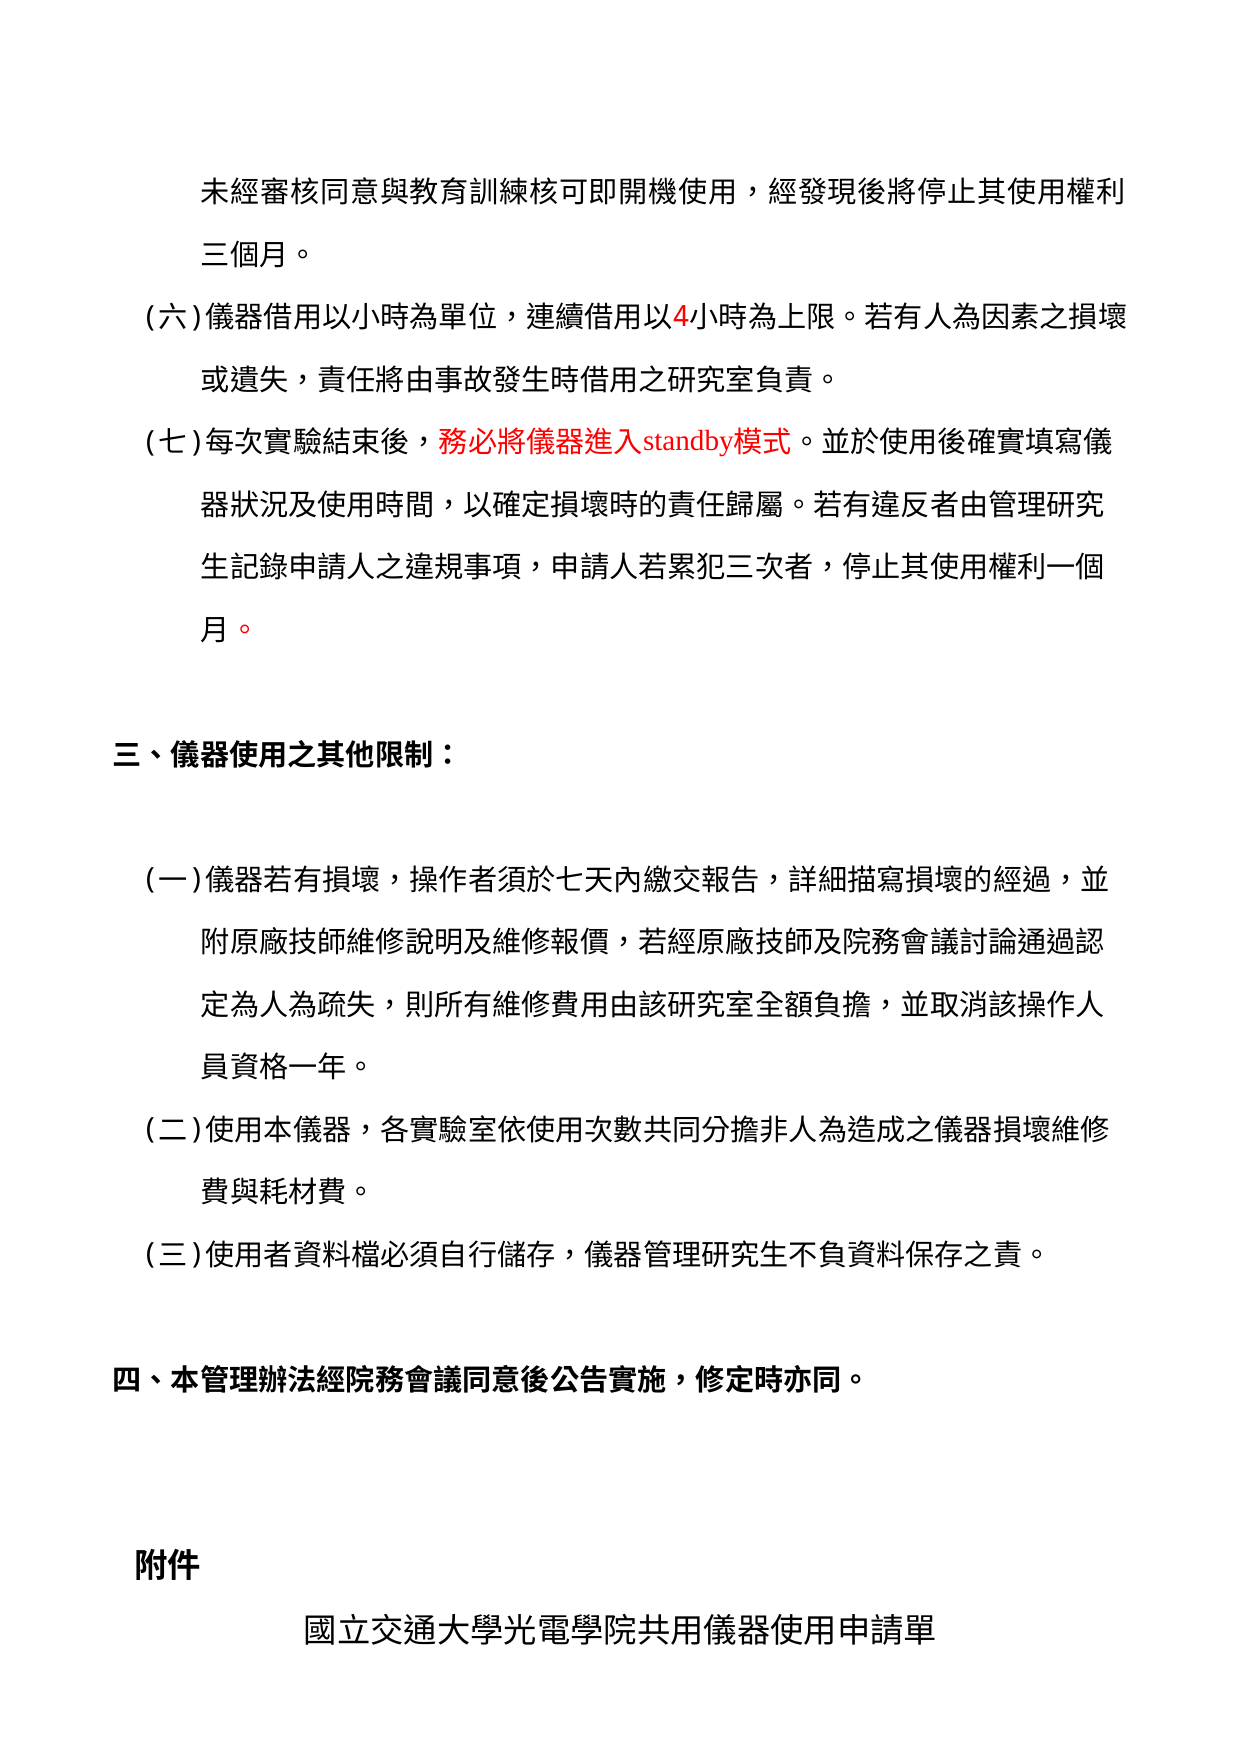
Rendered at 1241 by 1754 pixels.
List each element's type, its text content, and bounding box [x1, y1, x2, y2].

text (一)儀器若有損壞，操作者須於七天內繳交報告，詳細描寫損壞的經過，並附原廠技師維修說明及維修報價，若經原廠技師及院務會議討論通過認定為人為疏失，則所有維修費用由該研究室全額負擔，並取消該操作人員資格一年。 [141, 836, 1128, 1086]
text (三)使用者資料檔必須自行儲存，儀器管理研究生不負資料保存之責。 [141, 1211, 1128, 1273]
text (六)儀器借用以小時為單位，連續借用以4小時為上限。若有人為因素之損壞或遺失，責任將由事故發生時借用之研究室負責。 [141, 273, 1128, 398]
text (二)使用本儀器，各實驗室依使用次數共同分擔非人為造成之儀器損壞維修費與耗材費。 [141, 1086, 1128, 1211]
text (五)儀器使用者需同時取得第(一)項之審核同意與第(四)項之教育訓練核可，未經審核同意與教育訓練核可即開機使用，經發現後將停止其使用權利三個月。 [141, 148, 1128, 273]
text 四、本管理辦法經院務會議同意後公告實施，修定時亦同。 [112, 1336, 1128, 1398]
text (七)每次實驗結束後，務必將儀器進入standby模式。並於使用後確實填寫儀器狀況及使用時間，以確定損壞時的責任歸屬。若有違反者由管理研究生記錄申請人之違規事項，申請人若累犯三次者，停止其使用權利一個月。 [141, 398, 1128, 648]
text 三、儀器使用之其他限制： [112, 711, 1128, 773]
text 國立交通大學光電學院共用儀器使用申請單 [112, 1532, 1128, 1648]
text 附件 [134, 1539, 224, 1587]
